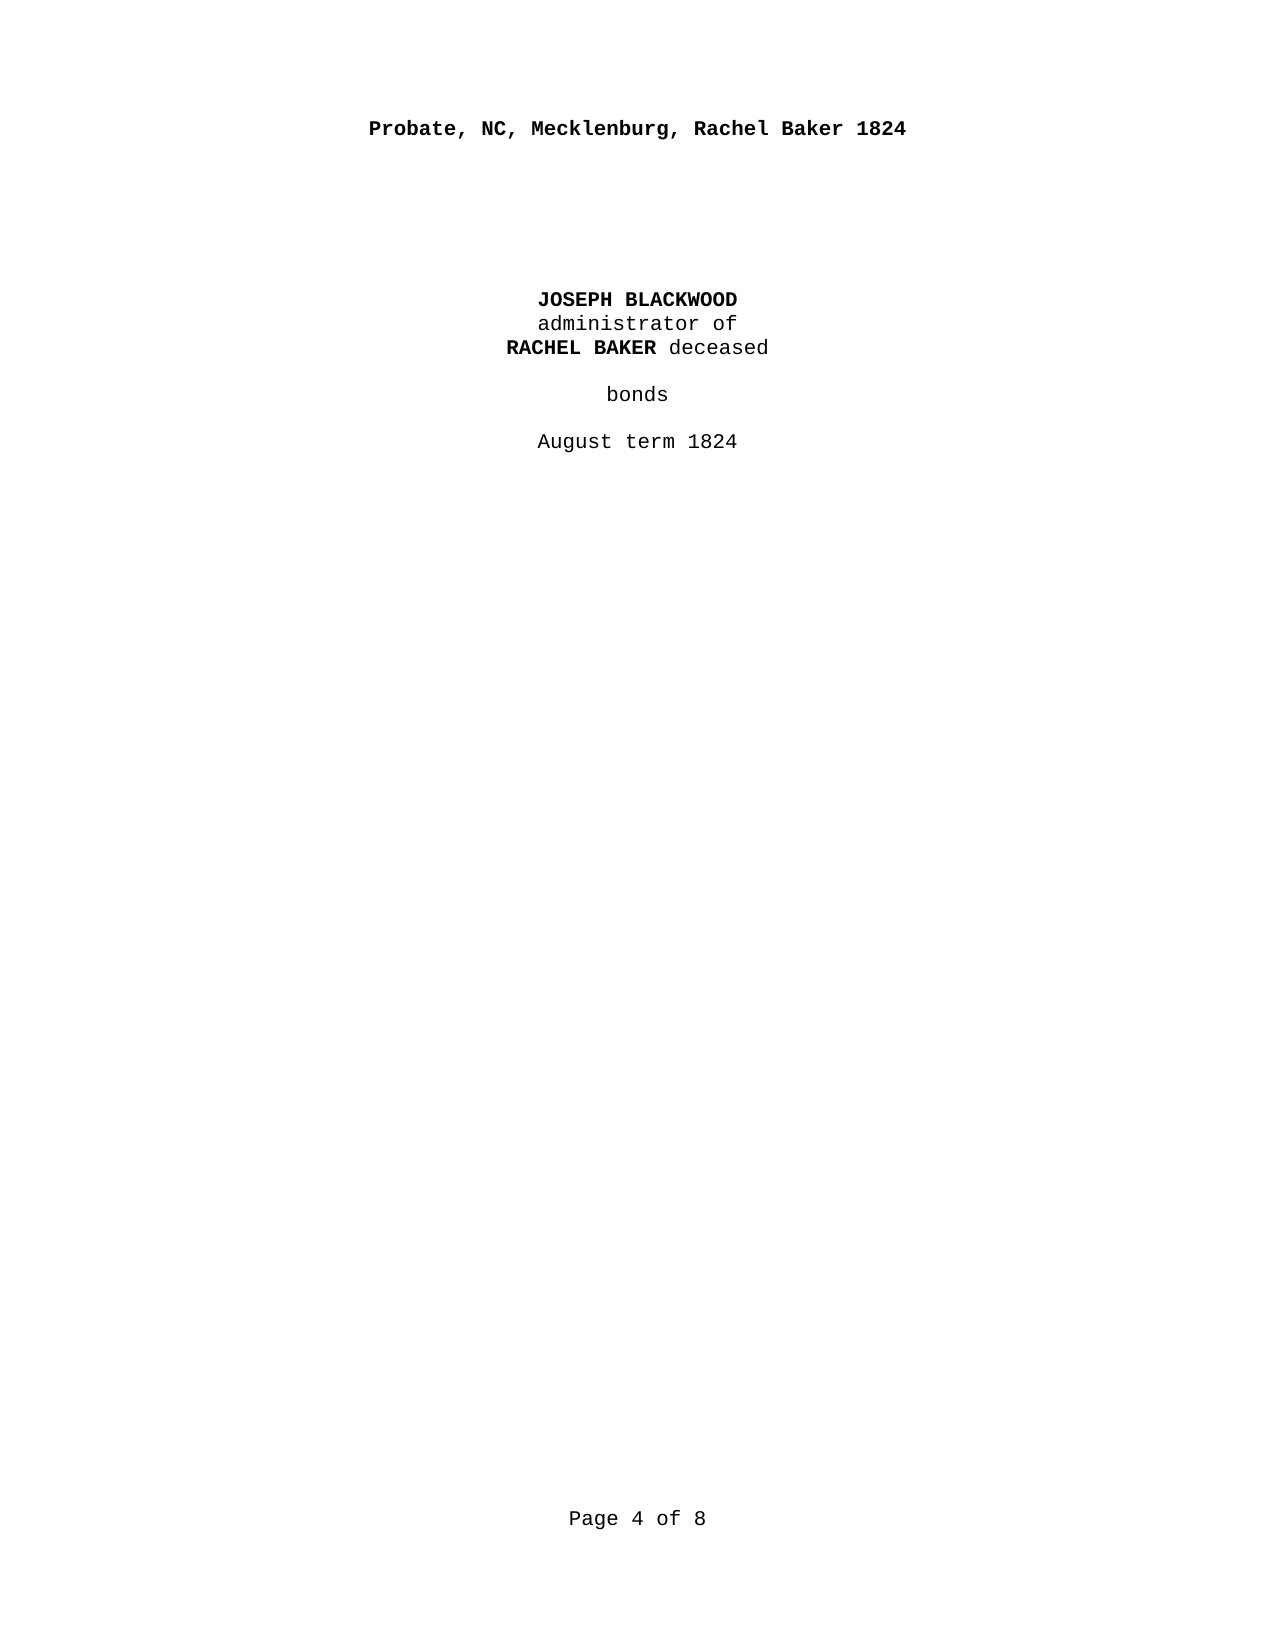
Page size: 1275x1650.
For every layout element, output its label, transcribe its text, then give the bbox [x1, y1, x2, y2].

text bonds [118, 384, 1157, 408]
text administrator of [118, 313, 1157, 337]
text Rachel Baker deceased [118, 337, 1157, 360]
text Joseph Blackwood [118, 289, 1157, 313]
text August term 1824 [118, 431, 1157, 455]
